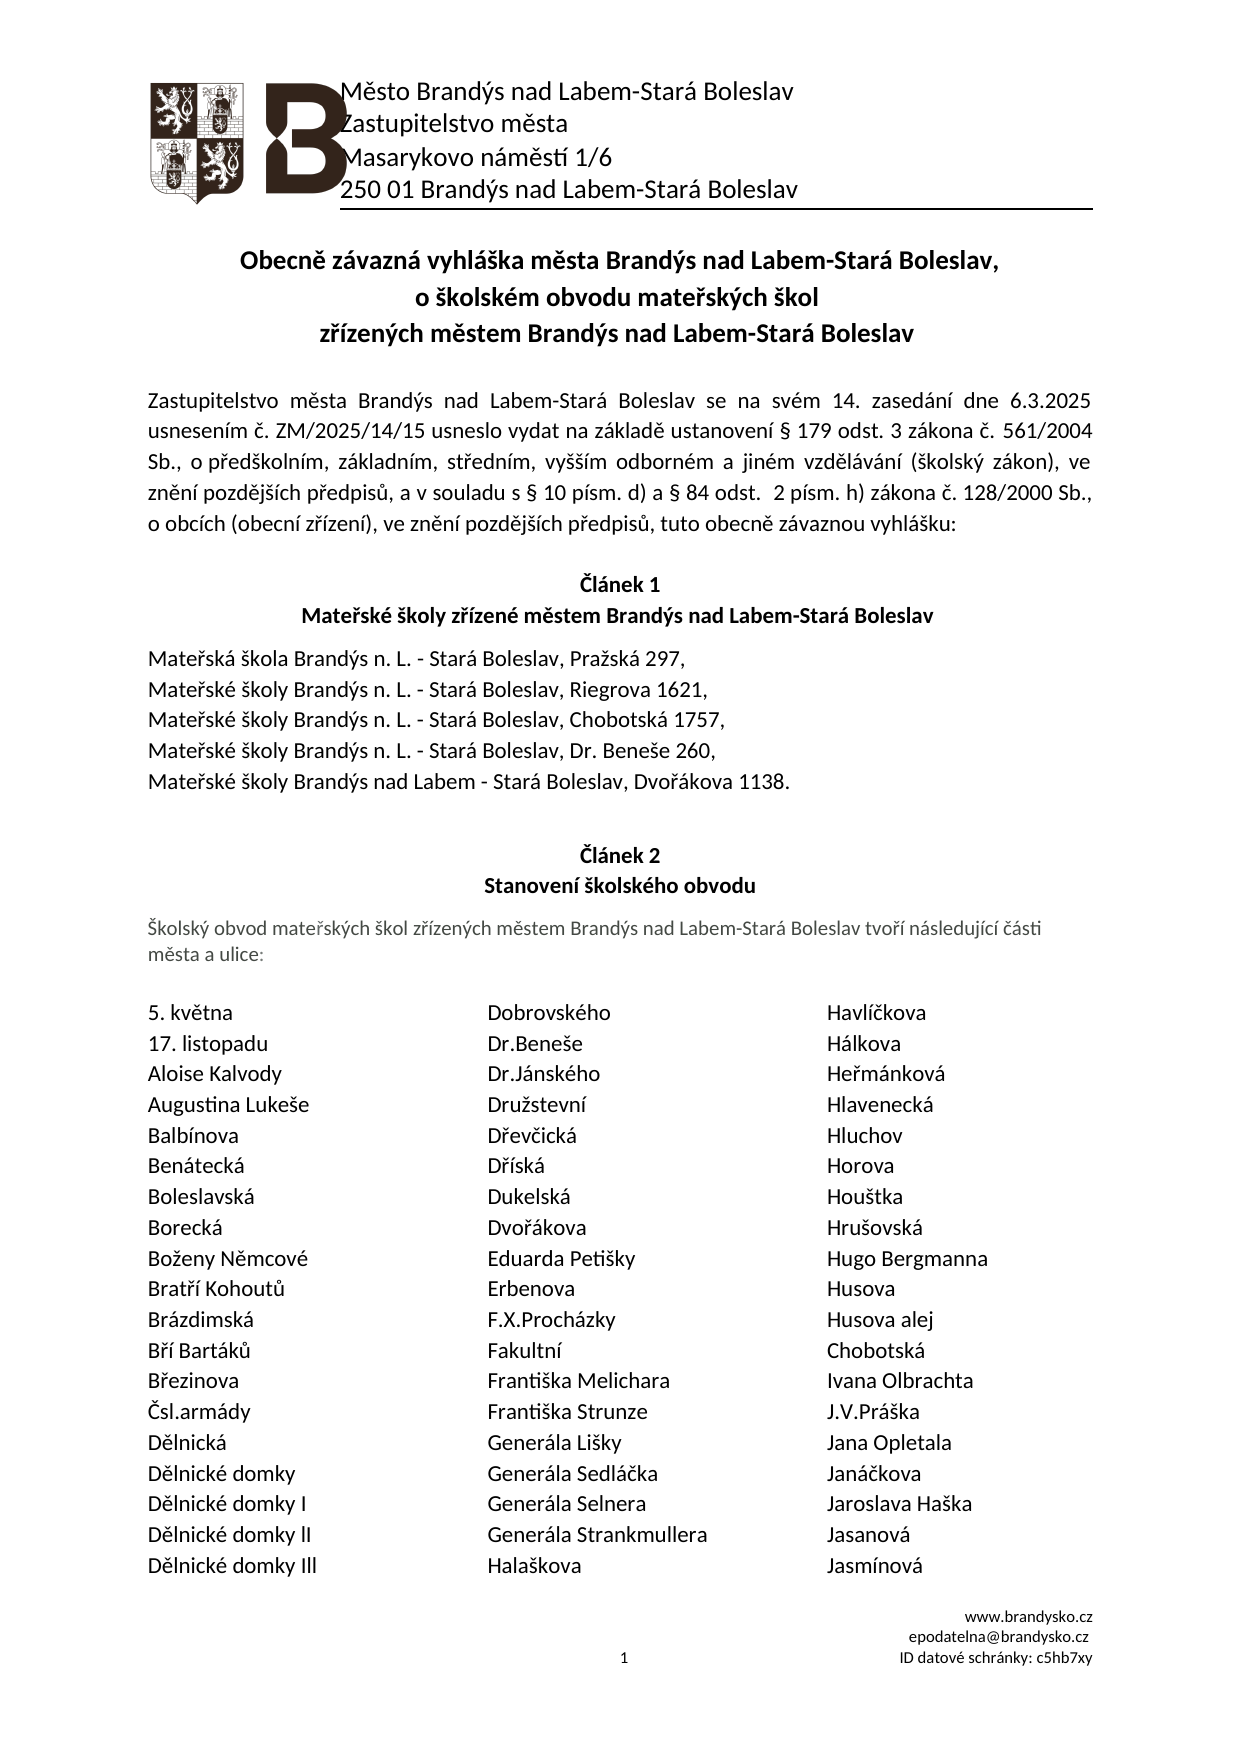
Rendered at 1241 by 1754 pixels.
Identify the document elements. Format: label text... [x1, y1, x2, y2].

text Janáčkova [827, 1459, 1093, 1487]
text Dobrovského [487, 998, 753, 1026]
text Obecně závazná vyhláška města Brandýs nad Labem-Stará Boleslav, [148, 243, 1093, 276]
text J.V.Práška [827, 1397, 1093, 1425]
text Jasmínová [827, 1551, 1093, 1579]
text Dr.Beneše [487, 1029, 753, 1057]
text Houštka [827, 1182, 1093, 1210]
text Brázdimská [148, 1305, 413, 1333]
text Mateřské školy Brandýs n. L. - Stará Boleslav, Riegrova 1621, Mateřské školy Brandýs n. L. - Stará Boleslav, Chobotská 1757, Mateřské školy Brandýs n. L. - Stará Boleslav, Dr. Beneše 260, [148, 675, 795, 764]
subtitle Článek 2 [148, 841, 1093, 869]
text Dělnické domky I [148, 1489, 413, 1518]
text Heřmánková [827, 1059, 1093, 1087]
text Horova [827, 1152, 1093, 1179]
text 5. května [148, 998, 413, 1026]
text Fakultní [487, 1336, 753, 1364]
text Jaroslava Haška [827, 1489, 1093, 1518]
text Hrušovská [827, 1213, 1093, 1241]
text Generála Selnera [487, 1489, 753, 1518]
text Generála Strankmullera [487, 1520, 753, 1548]
text Dělnické domky [148, 1459, 413, 1487]
text Mateřské školy zřízené městem Brandýs nad Labem-Stará Boleslav [148, 601, 1093, 629]
text Jana Opletala [827, 1428, 1093, 1456]
text Hálkova [827, 1029, 1093, 1057]
text Dvořákova [487, 1213, 753, 1241]
text Dřevčická [487, 1121, 753, 1149]
text Bří Bartáků [148, 1336, 413, 1364]
text o školském obvodu mateřských škol zřízených městem Brandýs nad Labem-Stará Boleslav [148, 280, 1093, 349]
text Zastupitelstvo města Brandýs nad Labem-Stará Boleslav se na svém 14. zasedání dne 6.3.2025 usnesením č. ZM/2025/14/15 usneslo vydat na základě ustanovení § 179 odst. 3 zákona č. 561/2004 Sb., o předškolním, základním, středním, vyšším odborném a jiném vzdělávání (školský zákon), ve znění pozdějších předpisů, a v souladu s § 10 písm. d) a § 84 odst. 2 písm. h) zákona č. 128/2000 Sb., o obcích (obecní zřízení), ve znění pozdějších předpisů, tuto obecně závaznou vyhlášku: [148, 386, 1093, 537]
text Hugo Bergmanna [827, 1244, 1093, 1272]
text Dr.Jánského [487, 1059, 753, 1087]
text Družstevní [487, 1090, 753, 1118]
text Hlavenecká [827, 1090, 1093, 1118]
text Generála Sedláčka [487, 1459, 753, 1487]
text 17. listopadu [148, 1029, 413, 1057]
text Boženy Němcové [148, 1244, 413, 1272]
text Havlíčkova [827, 998, 1093, 1026]
text Boleslavská [148, 1182, 413, 1210]
text Dělnické domky Ill [148, 1551, 413, 1579]
text Hluchov [827, 1121, 1093, 1149]
text Mateřská škola Brandýs n. L. - Stará Boleslav, Pražská 297, [148, 644, 795, 672]
text Františka Strunze [487, 1397, 753, 1425]
text Erbenova [487, 1274, 753, 1302]
text Halaškova [487, 1551, 753, 1579]
text Dříská [487, 1152, 753, 1179]
text Dělnické domky lI [148, 1520, 413, 1548]
text Balbínova [148, 1121, 413, 1149]
text Dukelská [487, 1182, 753, 1210]
text Stanovení školského obvodu [148, 872, 1093, 900]
text Ivana Olbrachta [827, 1367, 1093, 1395]
text Aloise Kalvody [148, 1059, 413, 1087]
subtitle Článek 1 [148, 570, 1093, 598]
text Bratří Kohoutů [148, 1274, 413, 1302]
text Březinova [148, 1367, 413, 1395]
text Školský obvod mateřských škol zřízených městem Brandýs nad Labem-Stará Boleslav tvoří následující části města a ulice: [147, 915, 1053, 966]
text Mateřské školy Brandýs nad Labem - Stará Boleslav, Dvořákova 1138. [148, 767, 1093, 795]
text Husova [827, 1274, 1093, 1302]
text Chobotská [827, 1336, 1093, 1364]
text Generála Lišky [487, 1428, 753, 1456]
text Benátecká [148, 1152, 413, 1179]
text Jasanová [827, 1520, 1093, 1548]
text Eduarda Petišky [487, 1244, 753, 1272]
text Čsl.armády [148, 1397, 413, 1425]
text Dělnická [148, 1428, 413, 1456]
text Borecká [148, 1213, 413, 1241]
text Františka Melichara [487, 1367, 753, 1395]
text Husova alej [827, 1305, 1093, 1333]
text Augustina Lukeše [148, 1090, 413, 1118]
text F.X.Procházky [487, 1305, 753, 1333]
